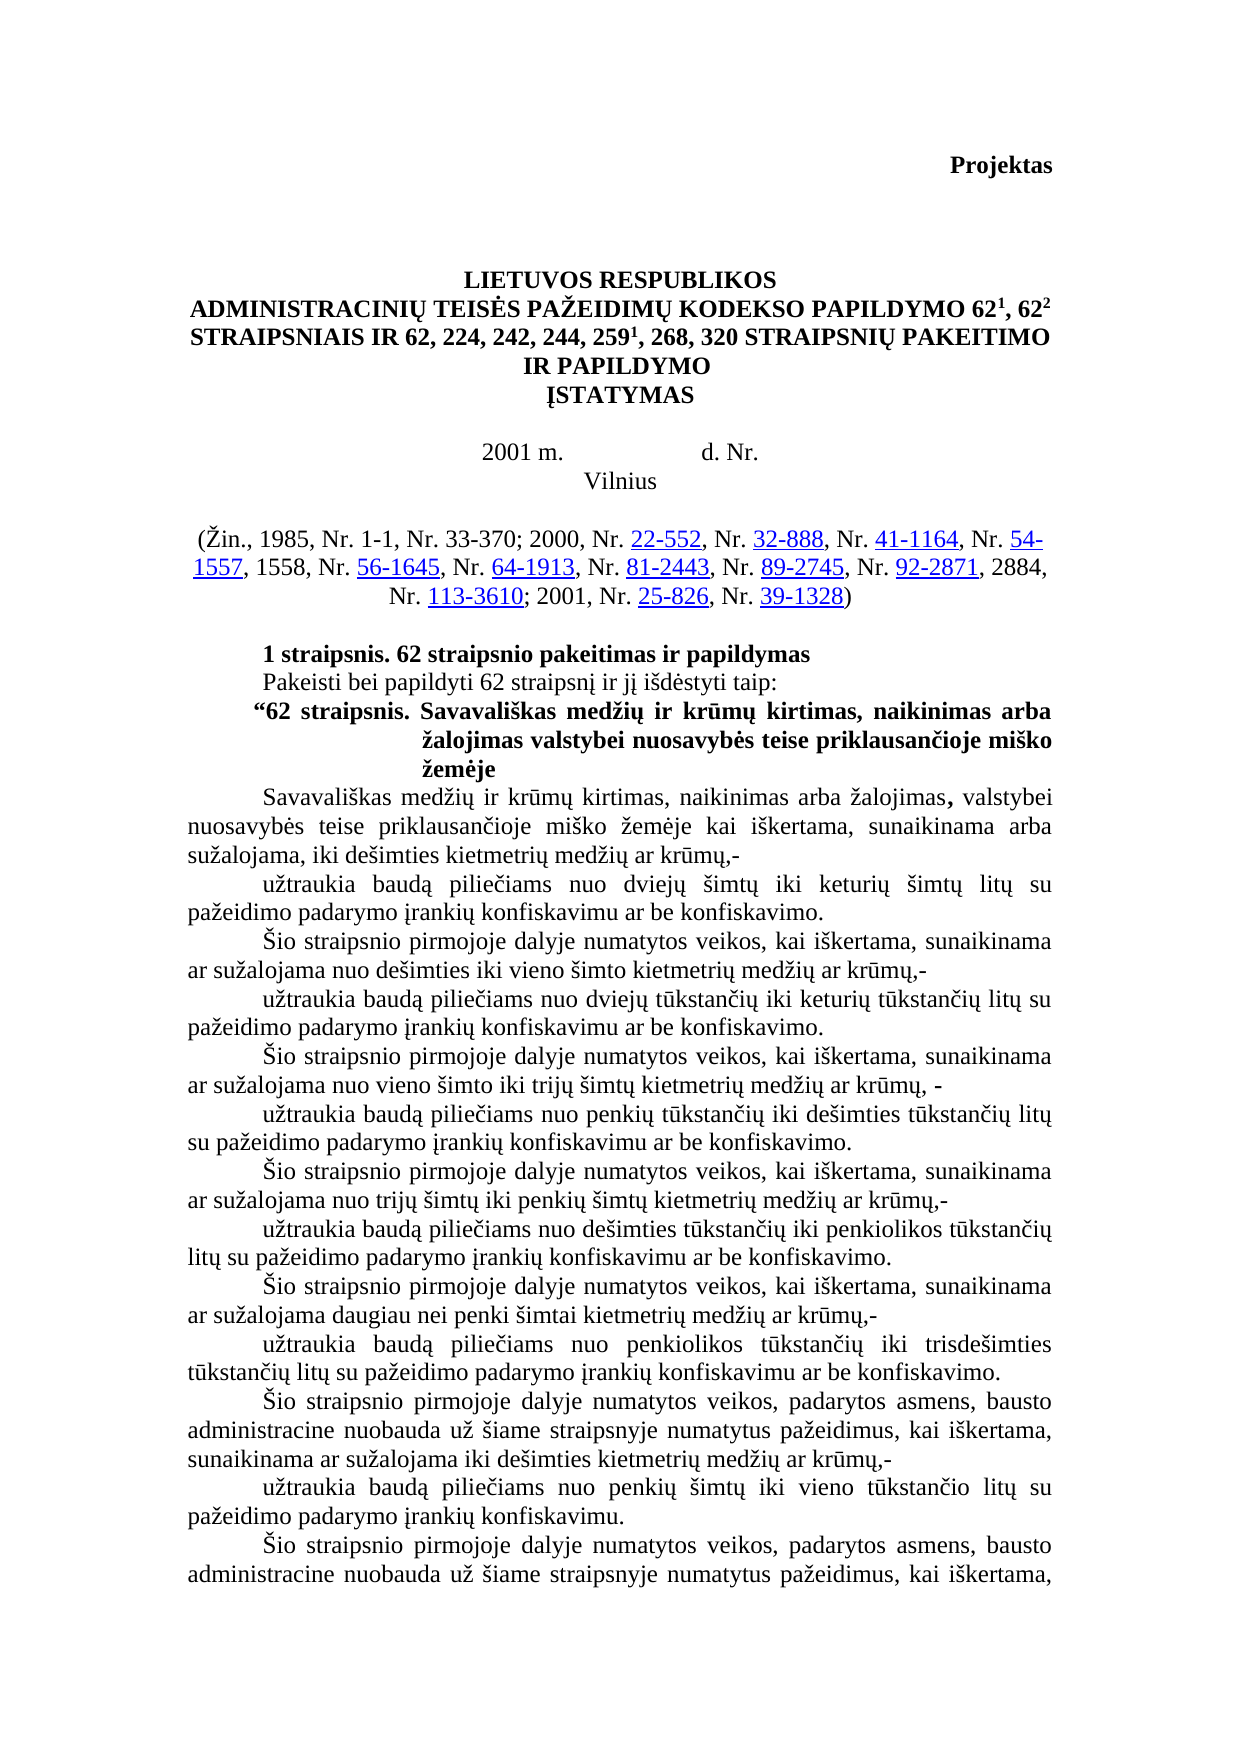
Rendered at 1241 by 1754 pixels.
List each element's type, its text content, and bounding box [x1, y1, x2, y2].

text “62 straipsnis. Savavališkas medžių ir krūmų kirtimas, naikinimas arba žalojimas valstybei nuosavybės teise priklausančioje miško žemėje [253, 696, 1053, 782]
text ĮSTATYMAS [187, 380, 1053, 409]
text (Žin., 1985, Nr. 1-1, Nr. 33-370; 2000, Nr. 22-552, Nr. 32-888, Nr. 41-1164, Nr. 54-1557, 1558, Nr. 56-1645, Nr. 64-1913, Nr. 81-2443, Nr. 89-2745, Nr. 92-2871, 2884, Nr. 113-3610; 2001, Nr. 25-826, Nr. 39-1328) [187, 524, 1053, 610]
text užtraukia baudą piliečiams nuo penkių šimtų iki vieno tūkstančio litų su pažeidimo padarymo įrankių konfiskavimu. [187, 1472, 1053, 1530]
text Savavališkas medžių ir krūmų kirtimas, naikinimas arba žalojimas, valstybei nuosavybės teise priklausančioje miško žemėje kai iškertama, sunaikinama arba sužalojama, iki dešimties kietmetrių medžių ar krūmų,- [187, 782, 1053, 869]
text Projektas [187, 150, 1053, 179]
text užtraukia baudą piliečiams nuo dešimties tūkstančių iki penkiolikos tūkstančių litų su pažeidimo padarymo įrankių konfiskavimu ar be konfiskavimo. [187, 1214, 1053, 1271]
text užtraukia baudą piliečiams nuo penkiolikos tūkstančių iki trisdešimties tūkstančių litų su pažeidimo padarymo įrankių konfiskavimu ar be konfiskavimo. [187, 1329, 1053, 1386]
text Šio straipsnio pirmojoje dalyje numatytos veikos, kai iškertama, sunaikinama ar sužalojama nuo dešimties iki vieno šimto kietmetrių medžių ar krūmų,- [187, 926, 1053, 984]
text Šio straipsnio pirmojoje dalyje numatytos veikos, kai iškertama, sunaikinama ar sužalojama nuo trijų šimtų iki penkių šimtų kietmetrių medžių ar krūmų,- [187, 1156, 1053, 1214]
text Vilnius [187, 466, 1053, 495]
text Šio straipsnio pirmojoje dalyje numatytos veikos, padarytos asmens, bausto administracine nuobauda už šiame straipsnyje numatytus pažeidimus, kai iškertama, sunaikinama ar sužalojama iki dešimties kietmetrių medžių ar krūmų,- [187, 1386, 1053, 1472]
text užtraukia baudą piliečiams nuo dviejų tūkstančių iki keturių tūkstančių litų su pažeidimo padarymo įrankių konfiskavimu ar be konfiskavimo. [187, 984, 1053, 1041]
text Šio straipsnio pirmojoje dalyje numatytos veikos, kai iškertama, sunaikinama ar sužalojama nuo vieno šimto iki trijų šimtų kietmetrių medžių ar krūmų, - [187, 1041, 1053, 1099]
text užtraukia baudą piliečiams nuo penkių tūkstančių iki dešimties tūkstančių litų su pažeidimo padarymo įrankių konfiskavimu ar be konfiskavimo. [187, 1099, 1053, 1156]
text užtraukia baudą piliečiams nuo dviejų šimtų iki keturių šimtų litų su pažeidimo padarymo įrankių konfiskavimu ar be konfiskavimo. [187, 869, 1053, 926]
text Šio straipsnio pirmojoje dalyje numatytos veikos, kai iškertama, sunaikinama ar sužalojama daugiau nei penki šimtai kietmetrių medžių ar krūmų,- [187, 1271, 1053, 1329]
text ADMINISTRACINIŲ TEISĖS PAŽEIDIMŲ KODEKSO PAPILDYMO 621, 622 STRAIPSNIAIS IR 62, 224, 242, 244, 2591, 268, 320 STRAIPSNIŲ PAKEITIMO IR PAPILDYMO [187, 294, 1053, 380]
text Šio straipsnio pirmojoje dalyje numatytos veikos, padarytos asmens, bausto administracine nuobauda už šiame straipsnyje numatytus pažeidimus, kai iškertama, [187, 1530, 1053, 1587]
text Pakeisti bei papildyti 62 straipsnį ir jį išdėstyti taip: [187, 667, 1053, 696]
text 1 straipsnis. 62 straipsnio pakeitimas ir papildymas [187, 639, 1053, 667]
text LIETUVOS RESPUBLIKOS [187, 265, 1053, 294]
text 2001 m. d. Nr. [187, 437, 1053, 466]
